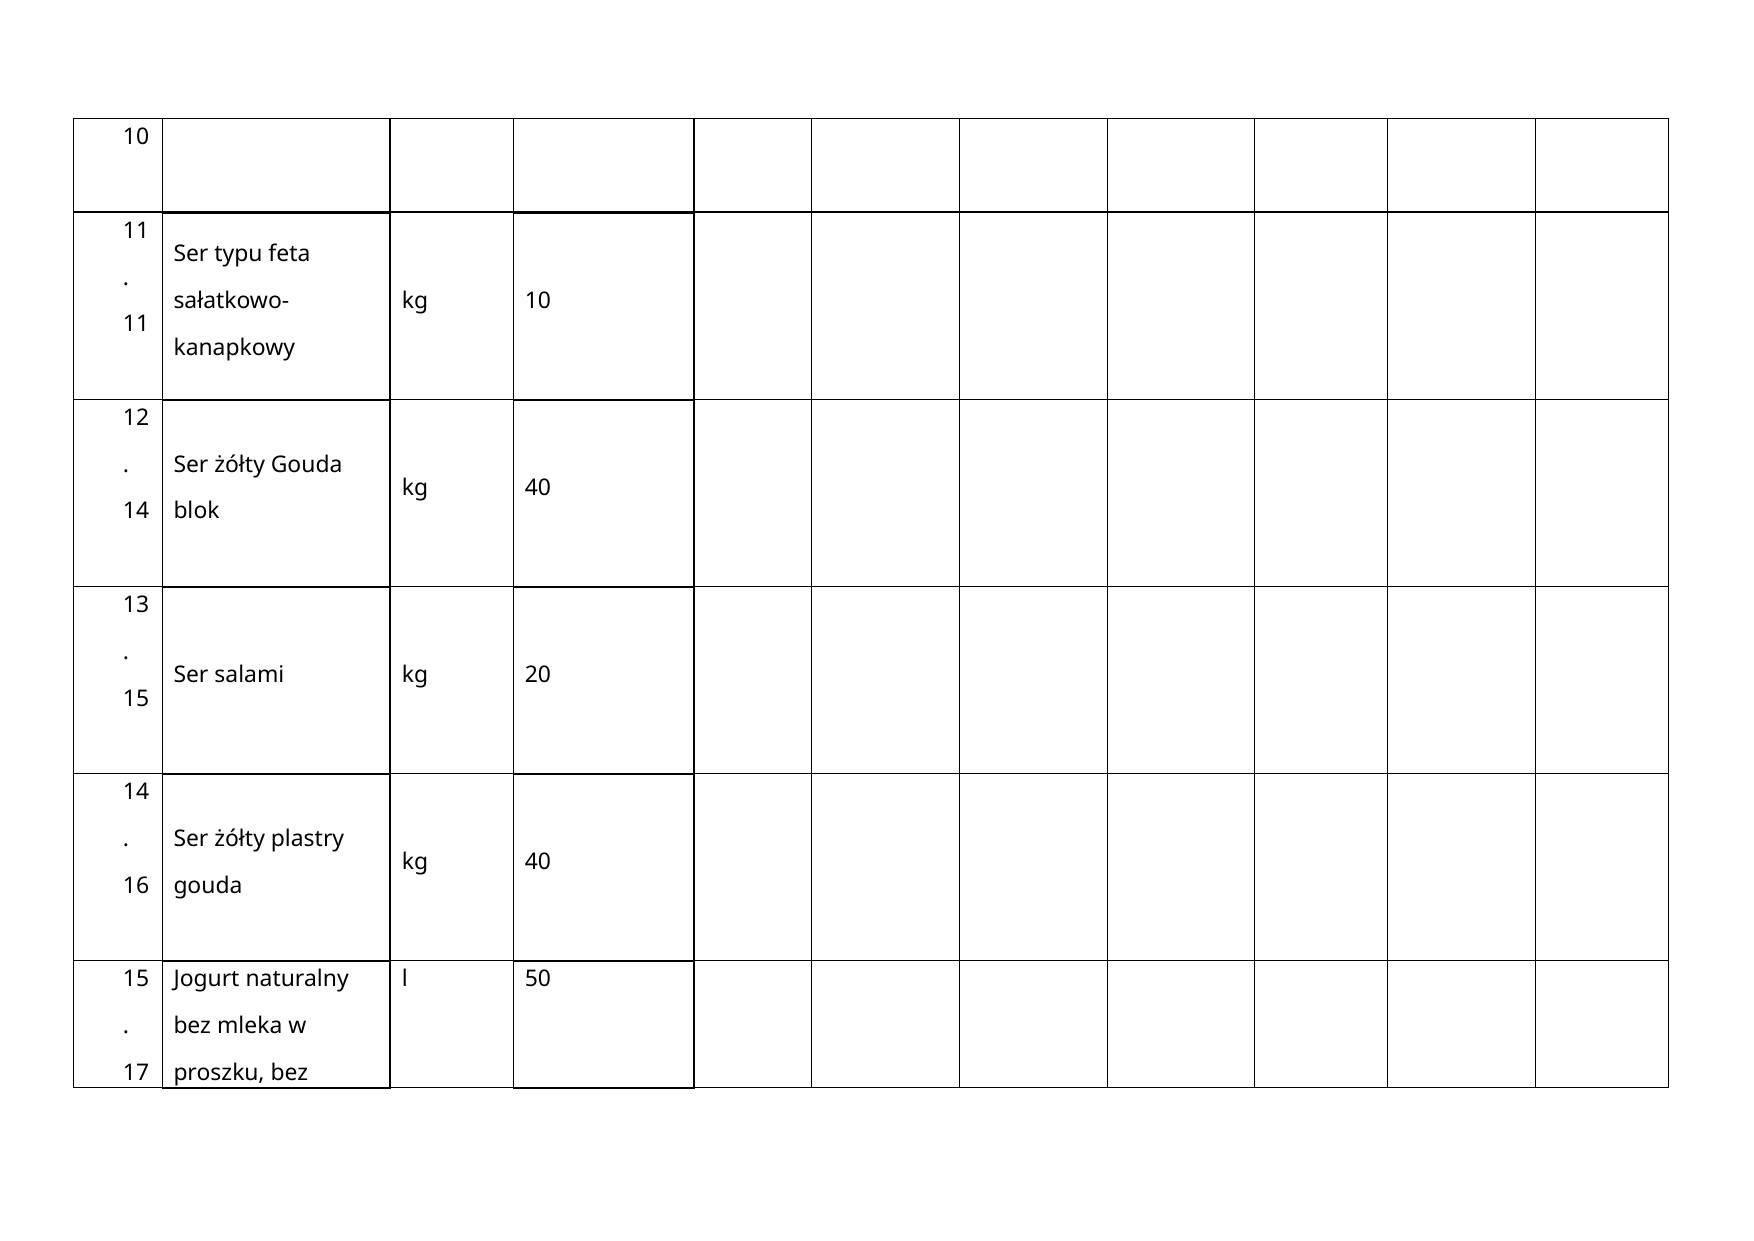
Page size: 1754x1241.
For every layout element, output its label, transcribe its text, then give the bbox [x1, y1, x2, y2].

table_cell [1536, 213, 1668, 398]
table_cell 10 [514, 214, 693, 398]
table_cell [695, 400, 811, 586]
table_cell 16. [74, 774, 162, 960]
table_cell [960, 400, 1107, 586]
table_cell kg [391, 213, 513, 398]
table_cell [163, 119, 389, 211]
table_cell [960, 587, 1107, 773]
table_cell 10. [74, 119, 162, 211]
table_cell [391, 119, 513, 211]
table_cell [812, 774, 959, 960]
table_cell [960, 119, 1107, 211]
table_cell [960, 213, 1107, 398]
table_cell Ser żółty plastry gouda [163, 775, 389, 960]
table_cell [1108, 400, 1254, 586]
table_cell [1536, 961, 1668, 1087]
table_cell [1108, 119, 1254, 211]
table_cell [1255, 774, 1387, 960]
table_cell kg [391, 587, 513, 773]
table_cell 17. [74, 961, 162, 1087]
table_cell [695, 587, 811, 773]
table_cell [1388, 774, 1535, 960]
table_cell [1388, 213, 1535, 398]
table_cell 40 [514, 401, 693, 586]
table_cell 15. [74, 587, 162, 773]
table_cell [1108, 213, 1254, 398]
table_cell [1388, 587, 1535, 773]
table_cell [960, 961, 1107, 1087]
table_cell [1536, 400, 1668, 586]
table_cell l [391, 961, 513, 1087]
table_cell kg [391, 400, 513, 586]
table_cell 11. [74, 213, 162, 398]
table_cell [960, 774, 1107, 960]
table_cell [812, 119, 959, 211]
table_cell [1388, 119, 1535, 211]
table_cell [1536, 774, 1668, 960]
table_cell Ser typu feta sałatkowo-kanapkowy [163, 214, 389, 398]
table_cell [1255, 961, 1387, 1087]
table_cell [1255, 213, 1387, 398]
table_cell Jogurt naturalny bez mleka w proszku, bez [163, 962, 389, 1087]
table_cell [695, 774, 811, 960]
table_cell [1108, 961, 1254, 1087]
table_cell Ser salami [163, 588, 389, 773]
table_cell [1388, 961, 1535, 1087]
table_cell [1255, 400, 1387, 586]
table_cell [514, 119, 693, 211]
table_cell [812, 587, 959, 773]
table_cell [1255, 587, 1387, 773]
table_cell [1536, 119, 1668, 211]
table_cell kg [391, 774, 513, 960]
table_cell [1388, 400, 1535, 586]
table_cell 50 [514, 962, 693, 1087]
table_cell [1108, 587, 1254, 773]
table_cell [812, 213, 959, 398]
table_cell 40 [514, 775, 693, 960]
table_cell [1108, 774, 1254, 960]
table_cell [812, 961, 959, 1087]
table_cell [812, 400, 959, 586]
table_cell 14. [74, 400, 162, 586]
table_cell [695, 961, 811, 1087]
table_cell Ser żółty Gouda blok [163, 401, 389, 586]
table_cell [695, 213, 811, 398]
table_cell 20 [514, 588, 693, 773]
table_cell [1255, 119, 1387, 211]
table_cell [1536, 587, 1668, 773]
table_cell [695, 119, 811, 211]
